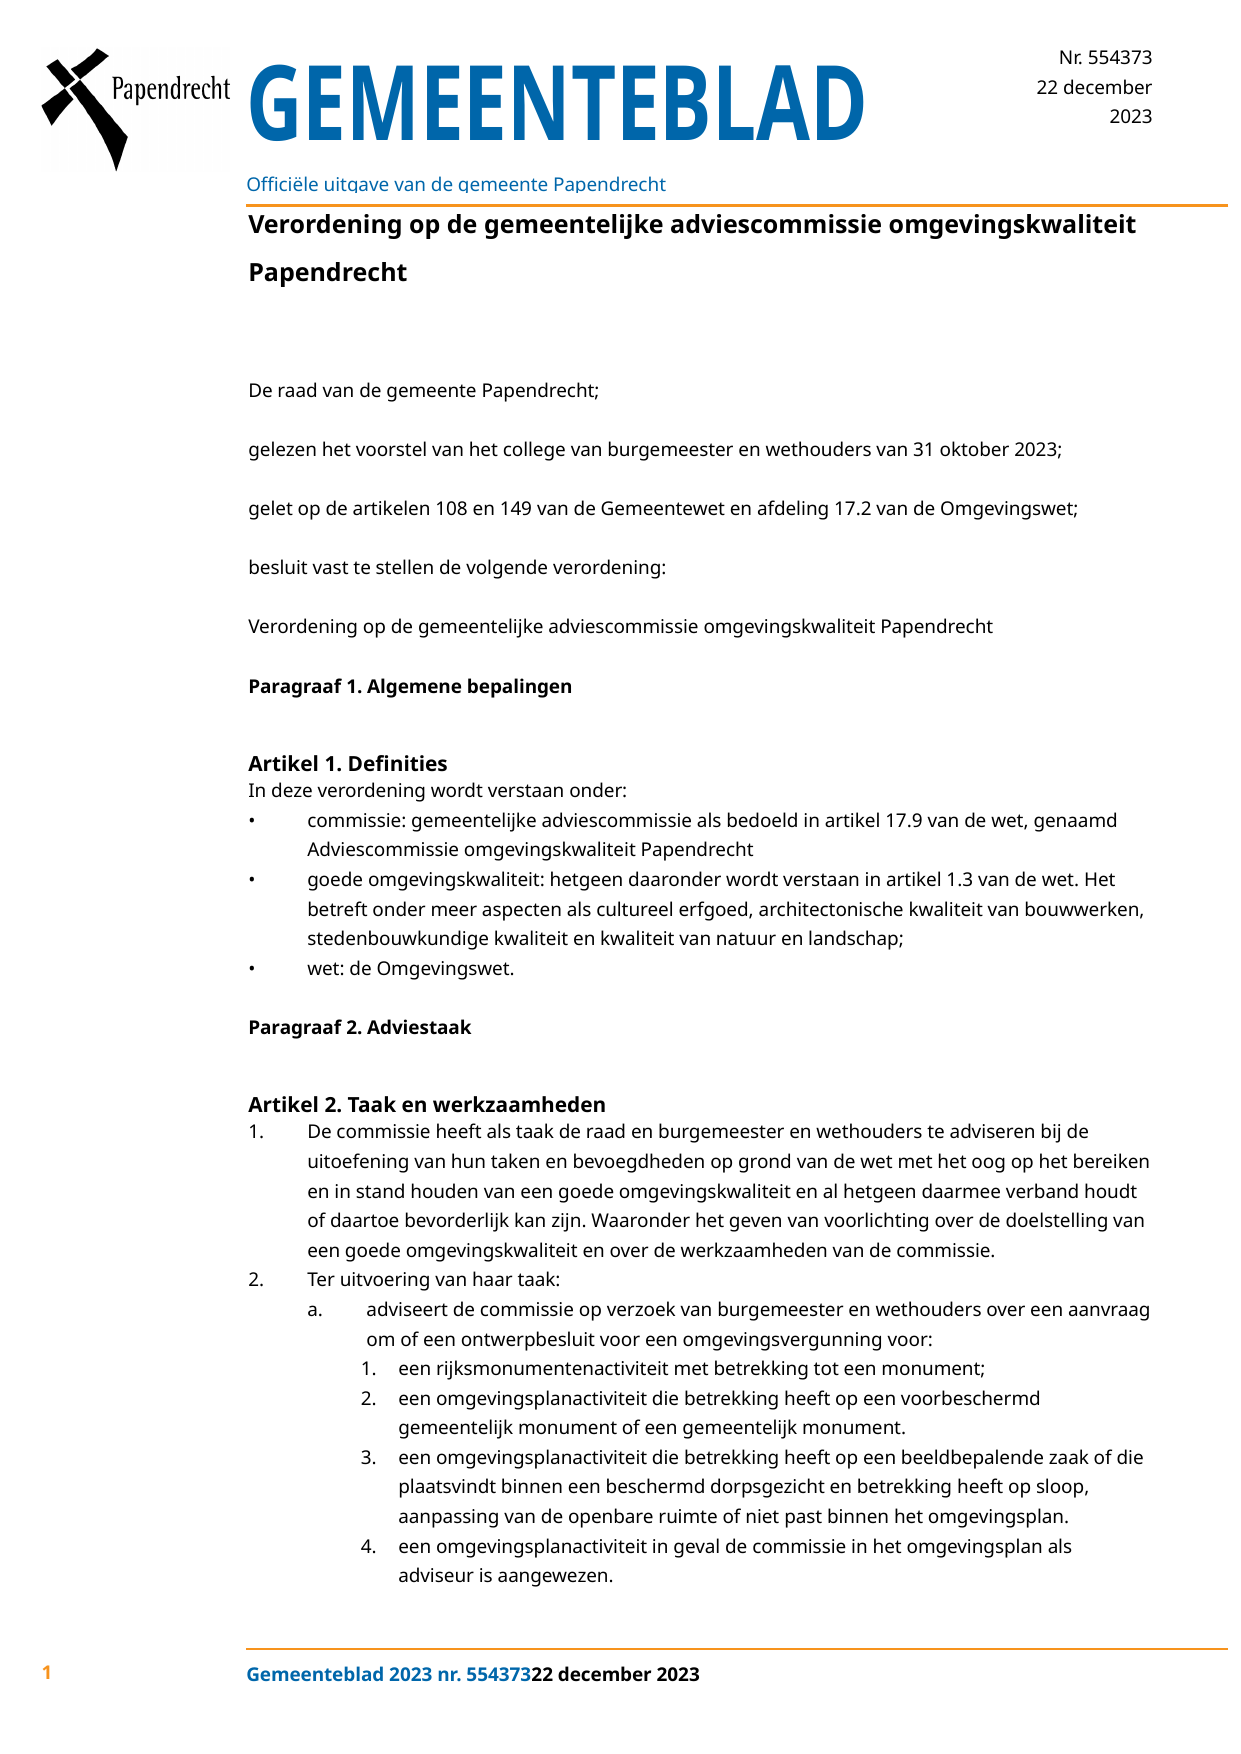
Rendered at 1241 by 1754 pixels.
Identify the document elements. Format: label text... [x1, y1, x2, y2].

text Paragraaf 2. Adviestaak [248, 1014, 1152, 1040]
text gelet op de artikelen 108 en 149 van de Gemeentewet en afdeling 17.2 van de Omgevingswet; [248, 495, 1152, 521]
list een omgevingsplanactiviteit in geval de commissie in het omgevingsplan als adviseur is aangewezen. [361, 1533, 1152, 1588]
text Verordening op de gemeentelijke adviescommissie omgevingskwaliteit Papendrecht [248, 207, 1152, 288]
list een omgevingsplanactiviteit die betrekking heeft op een voorbeschermd gemeentelijk monument of een gemeentelijk monument. [361, 1385, 1152, 1440]
text In deze verordening wordt verstaan onder: [248, 777, 1152, 803]
list een rijksmonumentenactiviteit met betrekking tot een monument; [361, 1355, 1152, 1381]
list commissie: gemeentelijke adviescommissie als bedoeld in artikel 17.9 van de wet, genaamd Adviescommissie omgevingskwaliteit Papendrecht [248, 807, 1152, 862]
list Ter uitvoering van haar taak: [248, 1267, 1152, 1292]
picture [41, 47, 231, 172]
text Paragraaf 1. Algemene bepalingen [248, 673, 1152, 699]
list goede omgevingskwaliteit: hetgeen daaronder wordt verstaan in artikel 1.3 van de wet. Het betreft onder meer aspecten als cultureel erfgoed, architectonische kwaliteit van bouwwerken, stedenbouwkundige kwaliteit en kwaliteit van natuur en landschap; [248, 866, 1152, 951]
list De commissie heeft als taak de raad en burgemeester en wethouders te adviseren bij de uitoefening van hun taken en bevoegdheden op grond van de wet met het oog op het bereiken en in stand houden van een goede omgevingskwaliteit en al hetgeen daarmee verband houdt of daartoe bevorderlijk kan zijn. Waaronder het geven van voorlichting over de doelstelling van een goede omgevingskwaliteit en over de werkzaamheden van de commissie. [248, 1119, 1152, 1263]
text De raad van de gemeente Papendrecht; [248, 377, 1152, 403]
text besluit vast te stellen de volgende verordening: [248, 554, 1152, 580]
list een omgevingsplanactiviteit die betrekking heeft op een beeldbepalende zaak of die plaatsvindt binnen een beschermd dorpsgezicht en betrekking heeft op sloop, aanpassing van de openbare ruimte of niet past binnen het omgevingsplan. [361, 1444, 1152, 1529]
text gelezen het voorstel van het college van burgemeester en wethouders van 31 oktober 2023; [248, 436, 1152, 462]
list adviseert de commissie op verzoek van burgemeester en wethouders over een aanvraag om of een ontwerpbesluit voor een omgevingsvergunning voor: [307, 1296, 1152, 1352]
text Artikel 1. Definities [248, 749, 1152, 777]
text Artikel 2. Taak en werkzaamheden [248, 1090, 1152, 1119]
text Verordening op de gemeentelijke adviescommissie omgevingskwaliteit Papendrecht [248, 614, 1152, 639]
list wet: de Omgevingswet. [248, 955, 1152, 981]
